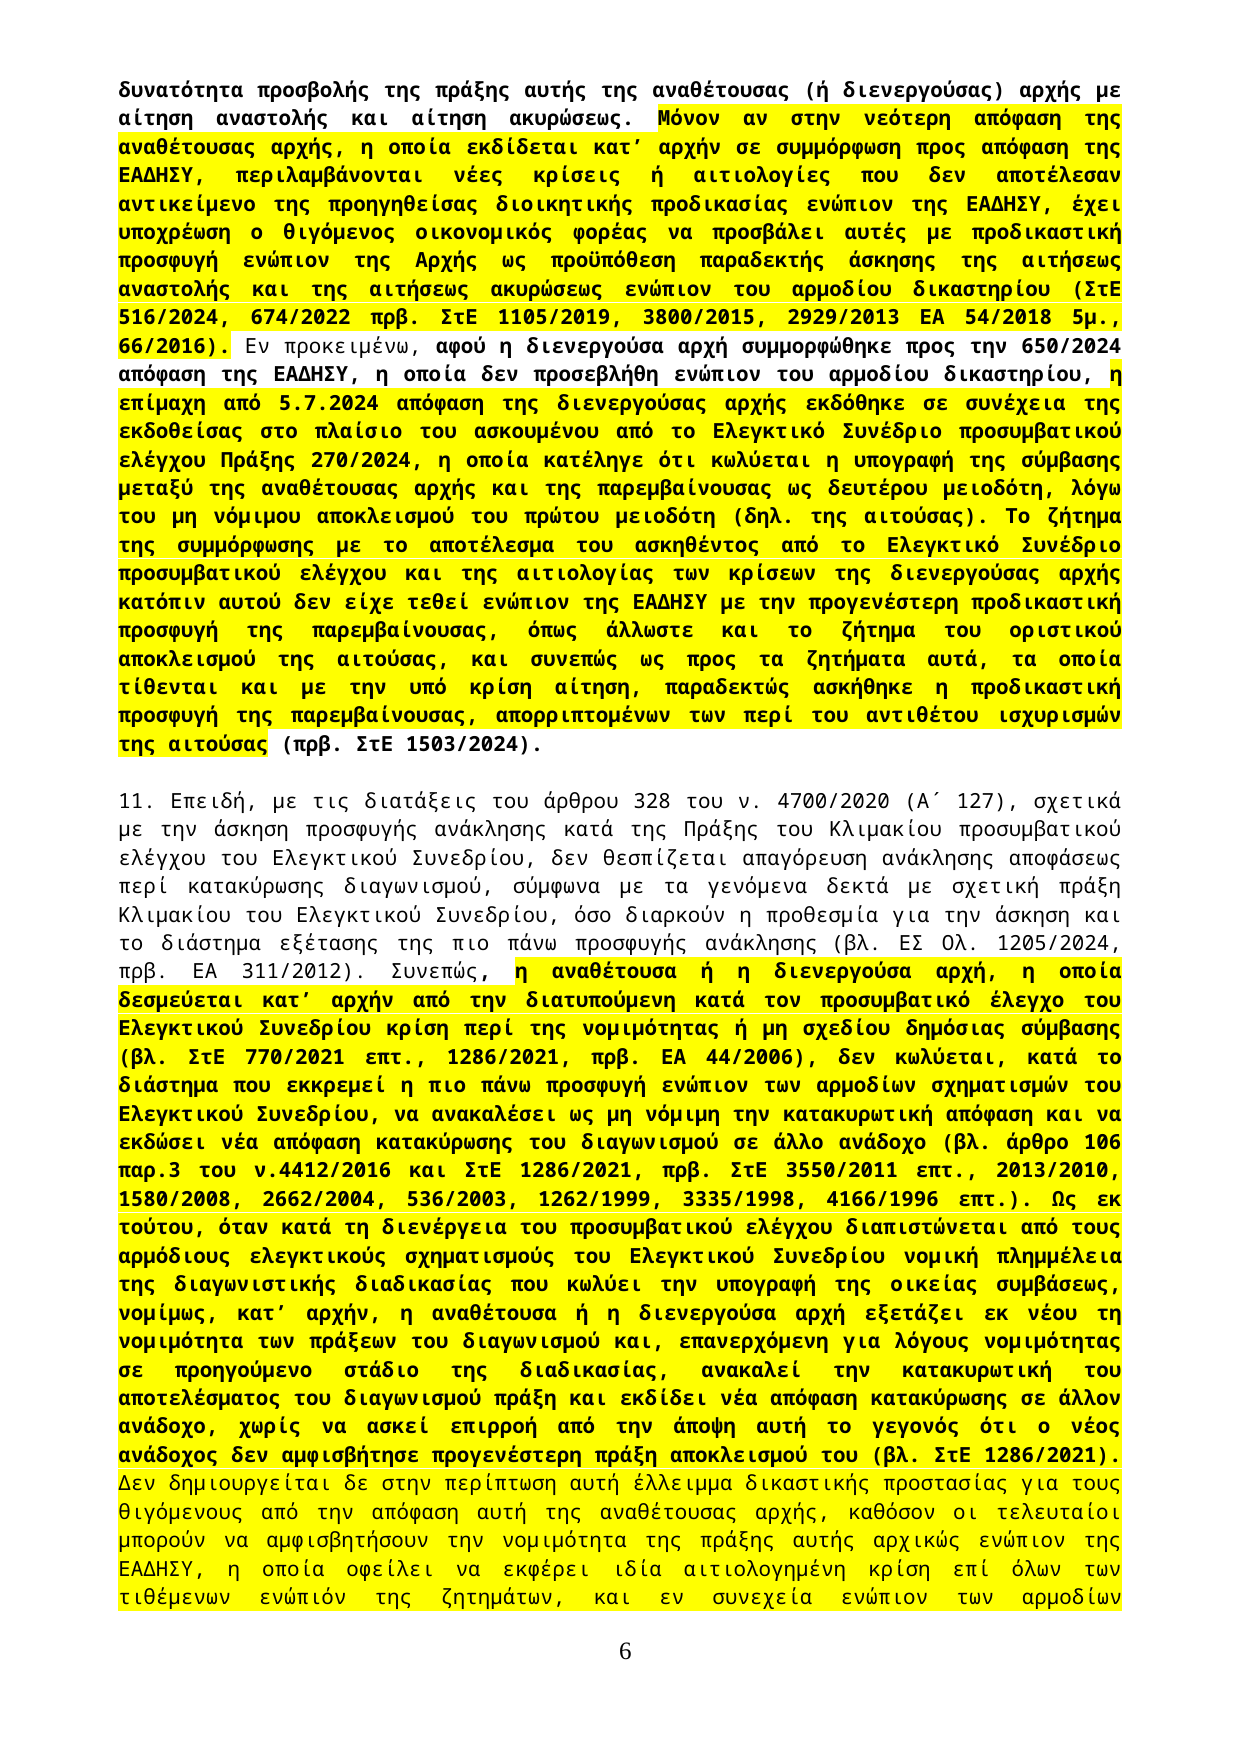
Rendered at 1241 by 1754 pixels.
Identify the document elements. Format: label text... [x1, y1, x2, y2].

text δυνατότητα προσβολής της πράξης αυτής της αναθέτουσας (ή διενεργούσας) αρχής με αίτηση αναστολής και αίτηση ακυρώσεως. Μόνον αν στην νεότερη απόφαση της αναθέτουσας αρχής, η οποία εκδίδεται κατ’ αρχήν σε συμμόρφωση προς απόφαση της ΕΑΔΗΣΥ, περιλαμβάνονται νέες κρίσεις ή αιτιολογίες που δεν αποτέλεσαν αντικείμενο της προηγηθείσας διοικητικής προδικασίας ενώπιον της ΕΑΔΗΣΥ, έχει υποχρέωση ο θιγόμενος οικονομικός φορέας να προσβάλει αυτές με προδικαστική προσφυγή ενώπιον της Αρχής ως προϋπόθεση παραδεκτής άσκησης της αιτήσεως αναστολής και της αιτήσεως ακυρώσεως ενώπιον του αρμοδίου δικαστηρίου (ΣτΕ 516/2024, 674/2022 πρβ. ΣτΕ 1105/2019, 3800/2015, 2929/2013 ΕΑ 54/2018 5μ., 66/2016). Εν προκειμένω, αφού η διενεργούσα αρχή συμμορφώθηκε προς την 650/2024 απόφαση της ΕΑΔΗΣΥ, η οποία δεν προσεβλήθη ενώπιον του αρμοδίου δικαστηρίου, η επίμαχη από 5.7.2024 απόφαση της διενεργούσας αρχής εκδόθηκε σε συνέχεια της εκδοθείσας στο πλαίσιο του ασκουμένου από το Ελεγκτικό Συνέδριο προσυμβατικού ελέγχου Πράξης 270/2024, η οποία κατέληγε ότι κωλύεται η υπογραφή της σύμβασης μεταξύ της αναθέτουσας αρχής και της παρεμβαίνουσας ως δευτέρου μειοδότη, λόγω του μη νόμιμου αποκλεισμού του πρώτου μειοδότη (δηλ. της αιτούσας). Το ζήτημα της συμμόρφωσης με το αποτέλεσμα του ασκηθέντος από το Ελεγκτικό Συνέδριο προσυμβατικού ελέγχου και της αιτιολογίας των κρίσεων της διενεργούσας αρχής κατόπιν αυτού δεν είχε τεθεί ενώπιον της ΕΑΔΗΣΥ με την προγενέστερη προδικαστική προσφυγή της παρεμβαίνουσας, όπως άλλωστε και το ζήτημα του οριστικού αποκλεισμού της αιτούσας, και συνεπώς ως προς τα ζητήματα αυτά, τα οποία τίθενται και με την υπό κρίση αίτηση, παραδεκτώς ασκήθηκε η προδικαστική προσφυγή της παρεμβαίνουσας, απορριπτομένων των περί του αντιθέτου ισχυρισμών της αιτούσας (πρβ. ΣτΕ 1503/2024). [118, 75, 1122, 757]
text 11. Επειδή, με τις διατάξεις του άρθρου 328 του ν. 4700/2020 (Α´ 127), σχετικά με την άσκηση προσφυγής ανάκλησης κατά της Πράξης του Κλιμακίου προσυμβατικού ελέγχου του Ελεγκτικού Συνεδρίου, δεν θεσπίζεται απαγόρευση ανάκλησης αποφάσεως περί κατακύρωσης διαγωνισμού, σύμφωνα με τα γενόμενα δεκτά με σχετική πράξη Κλιμακίου του Ελεγκτικού Συνεδρίου, όσο διαρκούν η προθεσμία για την άσκηση και το διάστημα εξέτασης της πιο πάνω προσφυγής ανάκλησης (βλ. ΕΣ Ολ. 1205/2024, πρβ. ΕΑ 311/2012). Συνεπώς, η αναθέτουσα ή η διενεργούσα αρχή, η οποία δεσμεύεται κατ’ αρχήν από την διατυπούμενη κατά τον προσυμβατικό έλεγχο του Ελεγκτικού Συνεδρίου κρίση περί της νομιμότητας ή μη σχεδίου δημόσιας σύμβασης (βλ. ΣτΕ 770/2021 επτ., 1286/2021, πρβ. ΕΑ 44/2006), δεν κωλύεται, κατά το διάστημα που εκκρεμεί η πιο πάνω προσφυγή ενώπιον των αρμοδίων σχηματισμών του Ελεγκτικού Συνεδρίου, να ανακαλέσει ως μη νόμιμη την κατακυρωτική απόφαση και να εκδώσει νέα απόφαση κατακύρωσης του διαγωνισμού σε άλλο ανάδοχο (βλ. άρθρο 106 παρ.3 του ν.4412/2016 και ΣτΕ 1286/2021, πρβ. ΣτΕ 3550/2011 επτ., 2013/2010, 1580/2008, 2662/2004, 536/2003, 1262/1999, 3335/1998, 4166/1996 επτ.). Ως εκ τούτου, όταν κατά τη διενέργεια του προσυμβατικού ελέγχου διαπιστώνεται από τους αρμόδιους ελεγκτικούς σχηματισμούς του Ελεγκτικού Συνεδρίου νομική πλημμέλεια της διαγωνιστικής διαδικασίας που κωλύει την υπογραφή της οικείας συμβάσεως, νομίμως, κατ’ αρχήν, η αναθέτουσα ή η διενεργούσα αρχή εξετάζει εκ νέου τη νομιμότητα των πράξεων του διαγωνισμού και, επανερχόμενη για λόγους νομιμότητας σε προηγούμενο στάδιο της διαδικασίας, ανακαλεί την κατακυρωτική του αποτελέσματος του διαγωνισμού πράξη και εκδίδει νέα απόφαση κατακύρωσης σε άλλον ανάδοχο, χωρίς να ασκεί επιρροή από την άποψη αυτή το γεγονός ότι ο νέος ανάδοχος δεν αμφισβήτησε προγενέστερη πράξη αποκλεισμού του (βλ. ΣτΕ 1286/2021). Δεν δημιουργείται δε στην περίπτωση αυτή έλλειμμα δικαστικής προστασίας για τους θιγόμενους από την απόφαση αυτή της αναθέτουσας αρχής, καθόσον οι τελευταίοι μπορούν να αμφισβητήσουν την νομιμότητα της πράξης αυτής αρχικώς ενώπιον της ΕΑΔΗΣΥ, η οποία οφείλει να εκφέρει ιδία αιτιολογημένη κρίση επί όλων των τιθέμενων ενώπιόν της ζητημάτων, και εν συνεχεία ενώπιον των αρμοδίων [118, 786, 1122, 1611]
